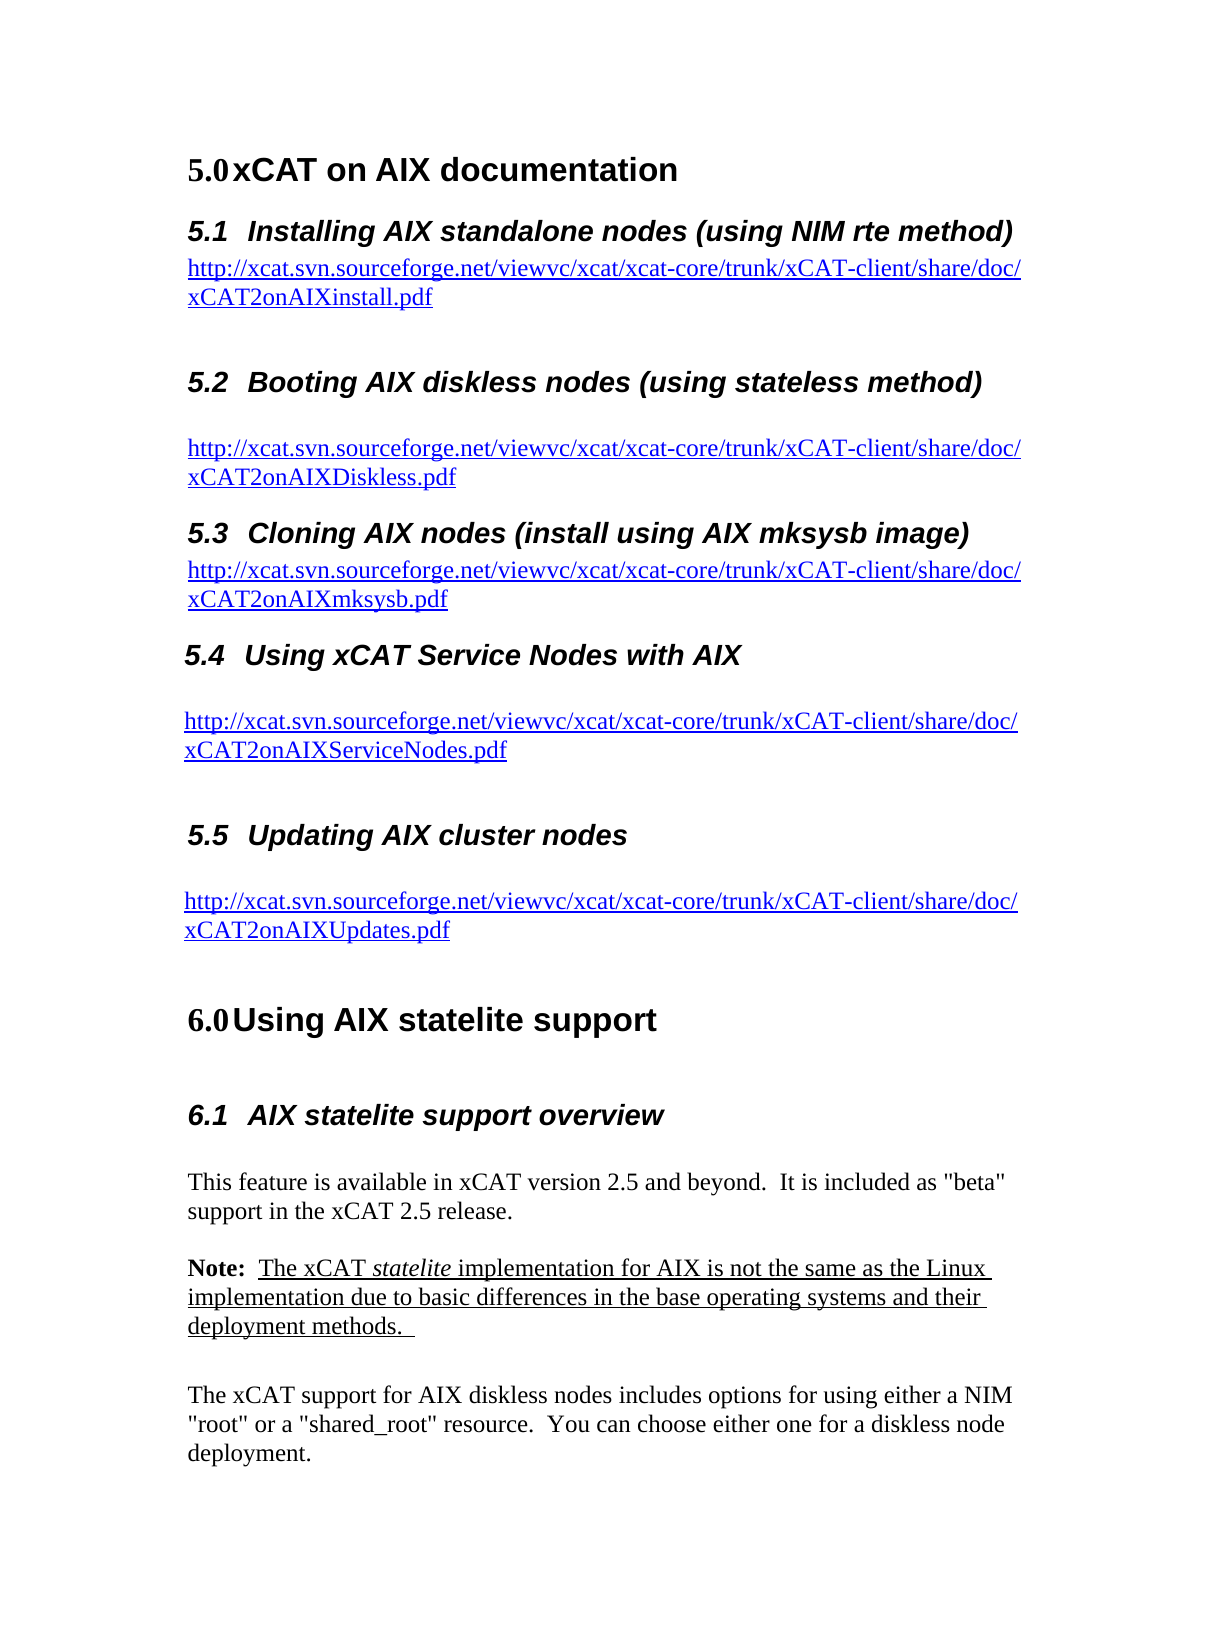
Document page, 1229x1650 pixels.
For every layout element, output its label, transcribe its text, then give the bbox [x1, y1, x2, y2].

subtitle xCAT on AIX documentation [187, 150, 1041, 188]
text http://xcat.svn.sourceforge.net/viewvc/xcat/xcat-core/trunk/xCAT-client/share/doc/xCAT2onAIXmksysb.pdf [187, 555, 1041, 613]
subtitle Booting AIX diskless nodes (using stateless method) [187, 364, 1041, 398]
text The xCAT support for AIX diskless nodes includes options for using either a NIM "root" or a "shared_root" resource. You can choose either one for a diskless node deployment. [187, 1380, 1041, 1466]
subtitle Updating AIX cluster nodes [187, 818, 1041, 851]
text Note: The xCAT statelite implementation for AIX is not the same as the Linux implementation due to basic differences in the base operating systems and their deployment methods. [187, 1253, 1041, 1339]
text http://xcat.svn.sourceforge.net/viewvc/xcat/xcat-core/trunk/xCAT-client/share/doc/xCAT2onAIXDiskless.pdf [187, 433, 1041, 491]
subtitle Using AIX statelite support [187, 1000, 1041, 1038]
subtitle AIX statelite support overview [187, 1098, 1041, 1132]
text http://xcat.svn.sourceforge.net/viewvc/xcat/xcat-core/trunk/xCAT-client/share/doc/xCAT2onAIXinstall.pdf [187, 253, 1041, 311]
text This feature is available in xCAT version 2.5 and beyond. It is included as "beta" support in the xCAT 2.5 release. [187, 1167, 1041, 1224]
text http://xcat.svn.sourceforge.net/viewvc/xcat/xcat-core/trunk/xCAT-client/share/doc/xCAT2onAIXServiceNodes.pdf [184, 706, 1041, 764]
subtitle Using xCAT Service Nodes with AIX [184, 638, 1041, 671]
subtitle Installing AIX standalone nodes (using NIM rte method) [187, 213, 1041, 247]
text http://xcat.svn.sourceforge.net/viewvc/xcat/xcat-core/trunk/xCAT-client/share/doc/xCAT2onAIXUpdates.pdf [184, 886, 1041, 944]
subtitle Cloning AIX nodes (install using AIX mksysb image) [187, 516, 1041, 549]
